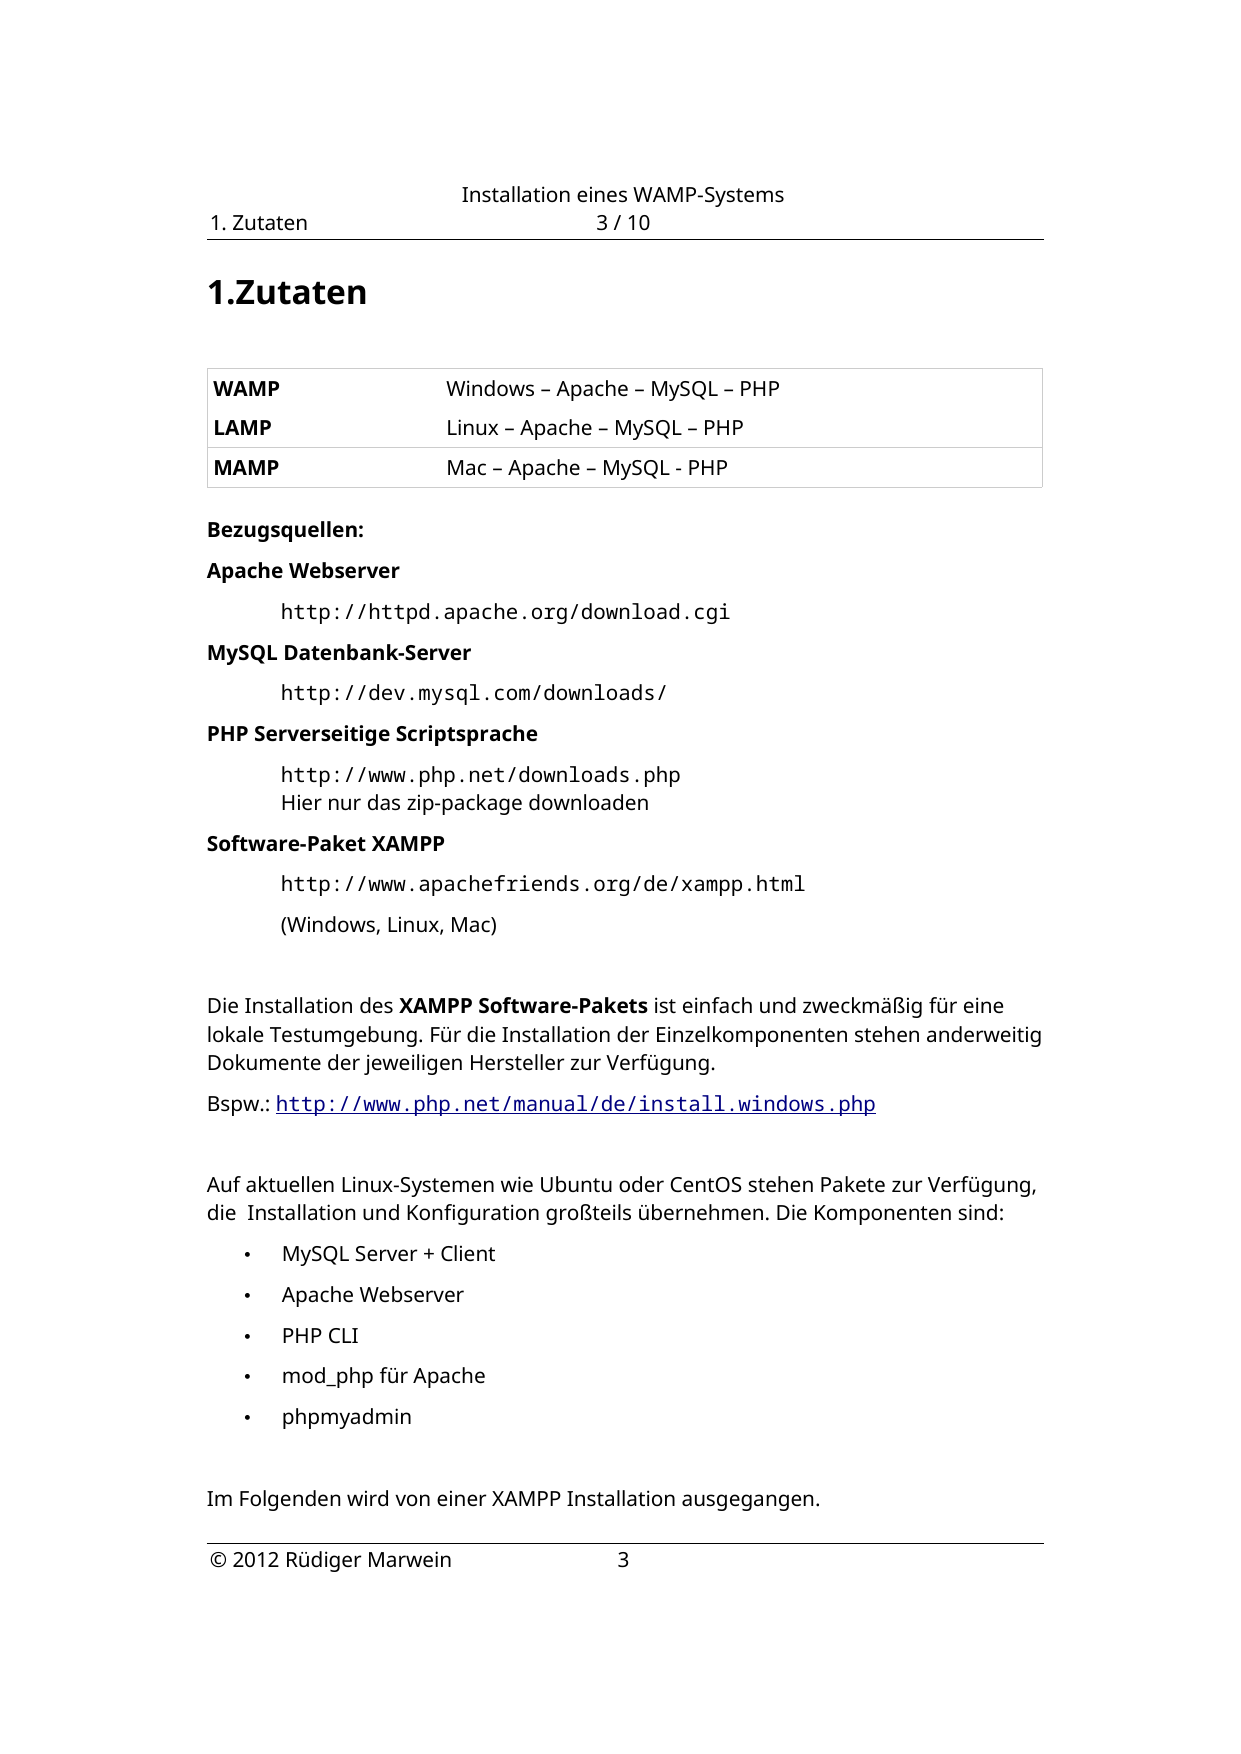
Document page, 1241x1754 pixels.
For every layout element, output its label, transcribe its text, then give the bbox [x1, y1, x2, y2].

text http://www.apachefriends.org/de/xampp.html [281, 869, 1044, 898]
text PHP Serverseitige Scriptsprache [207, 719, 1044, 747]
table_cell Linux – Apache – MySQL – PHP [440, 408, 1042, 447]
list mod_php für Apache [244, 1361, 1044, 1390]
list Apache Webserver [244, 1280, 1044, 1308]
text Software-Paket XAMPP [207, 829, 1044, 857]
text Die Installation des XAMPP Software-Pakets ist einfach und zweckmäßig für eine lokale Testumgebung. Für die Installation der Einzelkomponenten stehen anderweitig Dokumente der jeweiligen Hersteller zur Verfügung. [207, 992, 1044, 1076]
text Apache Webserver [207, 556, 1044, 584]
subtitle Zutaten [207, 269, 1044, 314]
text http://www.php.net/downloads.php Hier nur das zip-package downloaden [281, 760, 1044, 816]
text http://dev.mysql.com/downloads/ [281, 678, 1044, 707]
text (Windows, Linux, Mac) [281, 910, 1044, 938]
table_header Windows – Apache – MySQL – PHP [440, 369, 1042, 408]
text http://httpd.apache.org/download.cgi [281, 597, 1044, 625]
text Bezugsquellen: [207, 515, 1044, 544]
list PHP CLI [244, 1321, 1044, 1349]
text Im Folgenden wird von einer XAMPP Installation ausgegangen. [207, 1484, 1044, 1512]
table_header WAMP [208, 369, 440, 408]
text MySQL Datenbank-Server [207, 638, 1044, 666]
text Bspw.: http://www.php.net/manual/de/install.windows.php [207, 1089, 1044, 1117]
table_cell MAMP [208, 448, 440, 487]
list MySQL Server + Client [244, 1239, 1044, 1267]
list phpmyadmin [244, 1402, 1044, 1430]
table_cell LAMP [208, 408, 440, 447]
table_cell Mac – Apache – MySQL - PHP [440, 448, 1042, 487]
text Auf aktuellen Linux-Systemen wie Ubuntu oder CentOS stehen Pakete zur Verfügung, die Installation und Konfiguration großteils übernehmen. Die Komponenten sind: [207, 1170, 1044, 1227]
